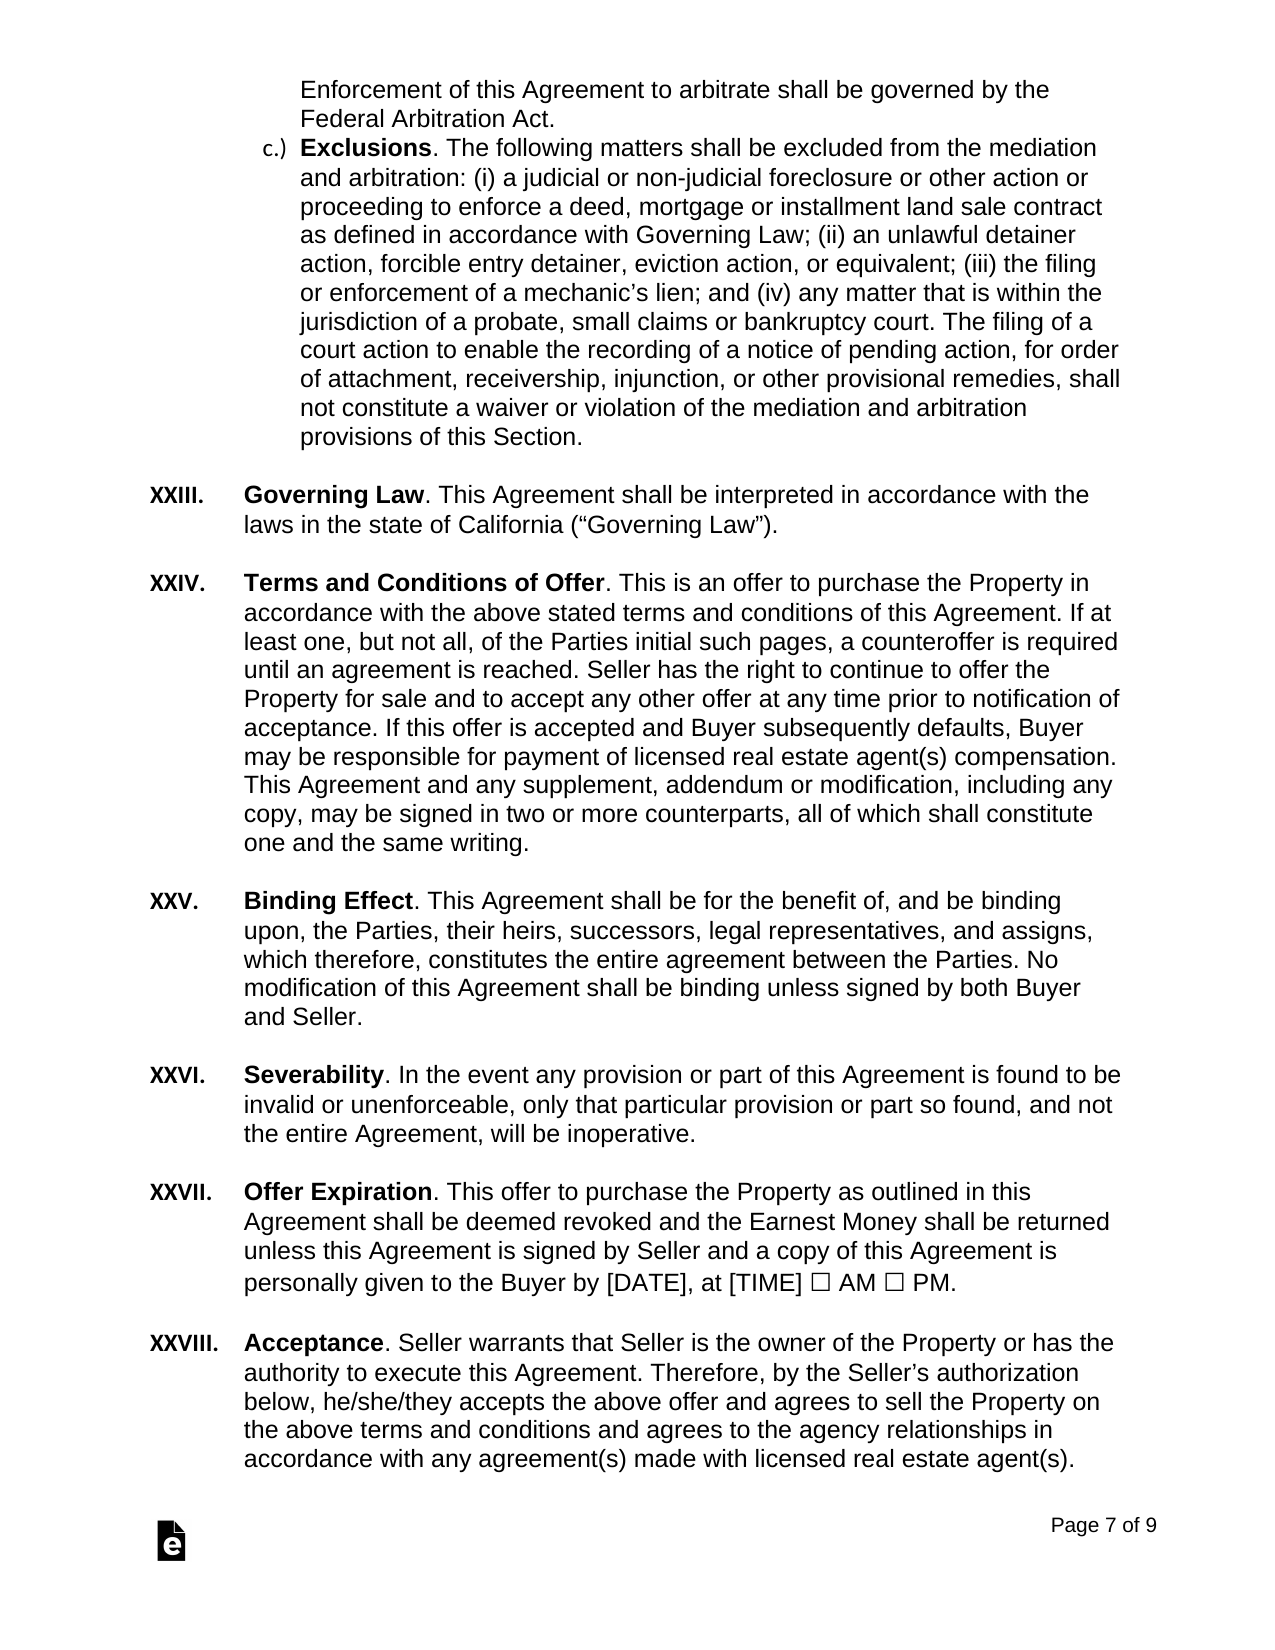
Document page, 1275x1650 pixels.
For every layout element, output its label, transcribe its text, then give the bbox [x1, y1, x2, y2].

list Enforcement of this Agreement to arbitrate shall be governed by the Federal Arbitration Act. [262, 75, 1125, 132]
list Binding Effect. This Agreement shall be for the benefit of, and be binding upon, the Parties, their heirs, successors, legal representatives, and assigns, which therefore, constitutes the entire agreement between the Parties. No modification of this Agreement shall be binding unless signed by both Buyer and Seller. [150, 885, 1125, 1031]
list Exclusions. The following matters shall be excluded from the mediation and arbitration: (i) a judicial or non-judicial foreclosure or other action or proceeding to enforce a deed, mortgage or installment land sale contract as defined in accordance with Governing Law; (ii) an unlawful detainer action, forcible entry detainer, eviction action, or equivalent; (iii) the filing or enforcement of a mechanic’s lien; and (iv) any matter that is within the jurisdiction of a probate, small claims or bankruptcy court. The filing of a court action to enable the recording of a notice of pending action, for order of attachment, receivership, injunction, or other provisional remedies, shall not constitute a waiver or violation of the mediation and arbitration provisions of this Section. [262, 132, 1125, 451]
list Acceptance. Seller warrants that Seller is the owner of the Property or has the authority to execute this Agreement. Therefore, by the Seller’s authorization below, he/she/they accepts the above offer and agrees to sell the Property on the above terms and conditions and agrees to the agency relationships in accordance with any agreement(s) made with licensed real estate agent(s). [150, 1327, 1125, 1473]
list Governing Law. This Agreement shall be interpreted in accordance with the laws in the state of California (“Governing Law”). [150, 479, 1125, 538]
list Terms and Conditions of Offer. This is an offer to purchase the Property in accordance with the above stated terms and conditions of this Agreement. If at least one, but not all, of the Parties initial such pages, a counteroffer is required until an agreement is reached. Seller has the right to continue to offer the Property for sale and to accept any other offer at any time prior to notification of acceptance. If this offer is accepted and Buyer subsequently defaults, Buyer may be responsible for payment of licensed real estate agent(s) compensation. This Agreement and any supplement, addendum or modification, including any copy, may be signed in two or more counterparts, all of which shall constitute one and the same writing. [150, 567, 1125, 857]
list Severability. In the event any provision or part of this Agreement is found to be invalid or unenforceable, only that particular provision or part so found, and not the entire Agreement, will be inoperative. [150, 1059, 1125, 1148]
list Offer Expiration. This offer to purchase the Property as outlined in this Agreement shall be deemed revoked and the Earnest Money shall be returned unless this Agreement is signed by Seller and a copy of this Agreement is personally given to the Buyer by [DATE], at [TIME] ☐ AM ☐ PM. [150, 1176, 1125, 1298]
